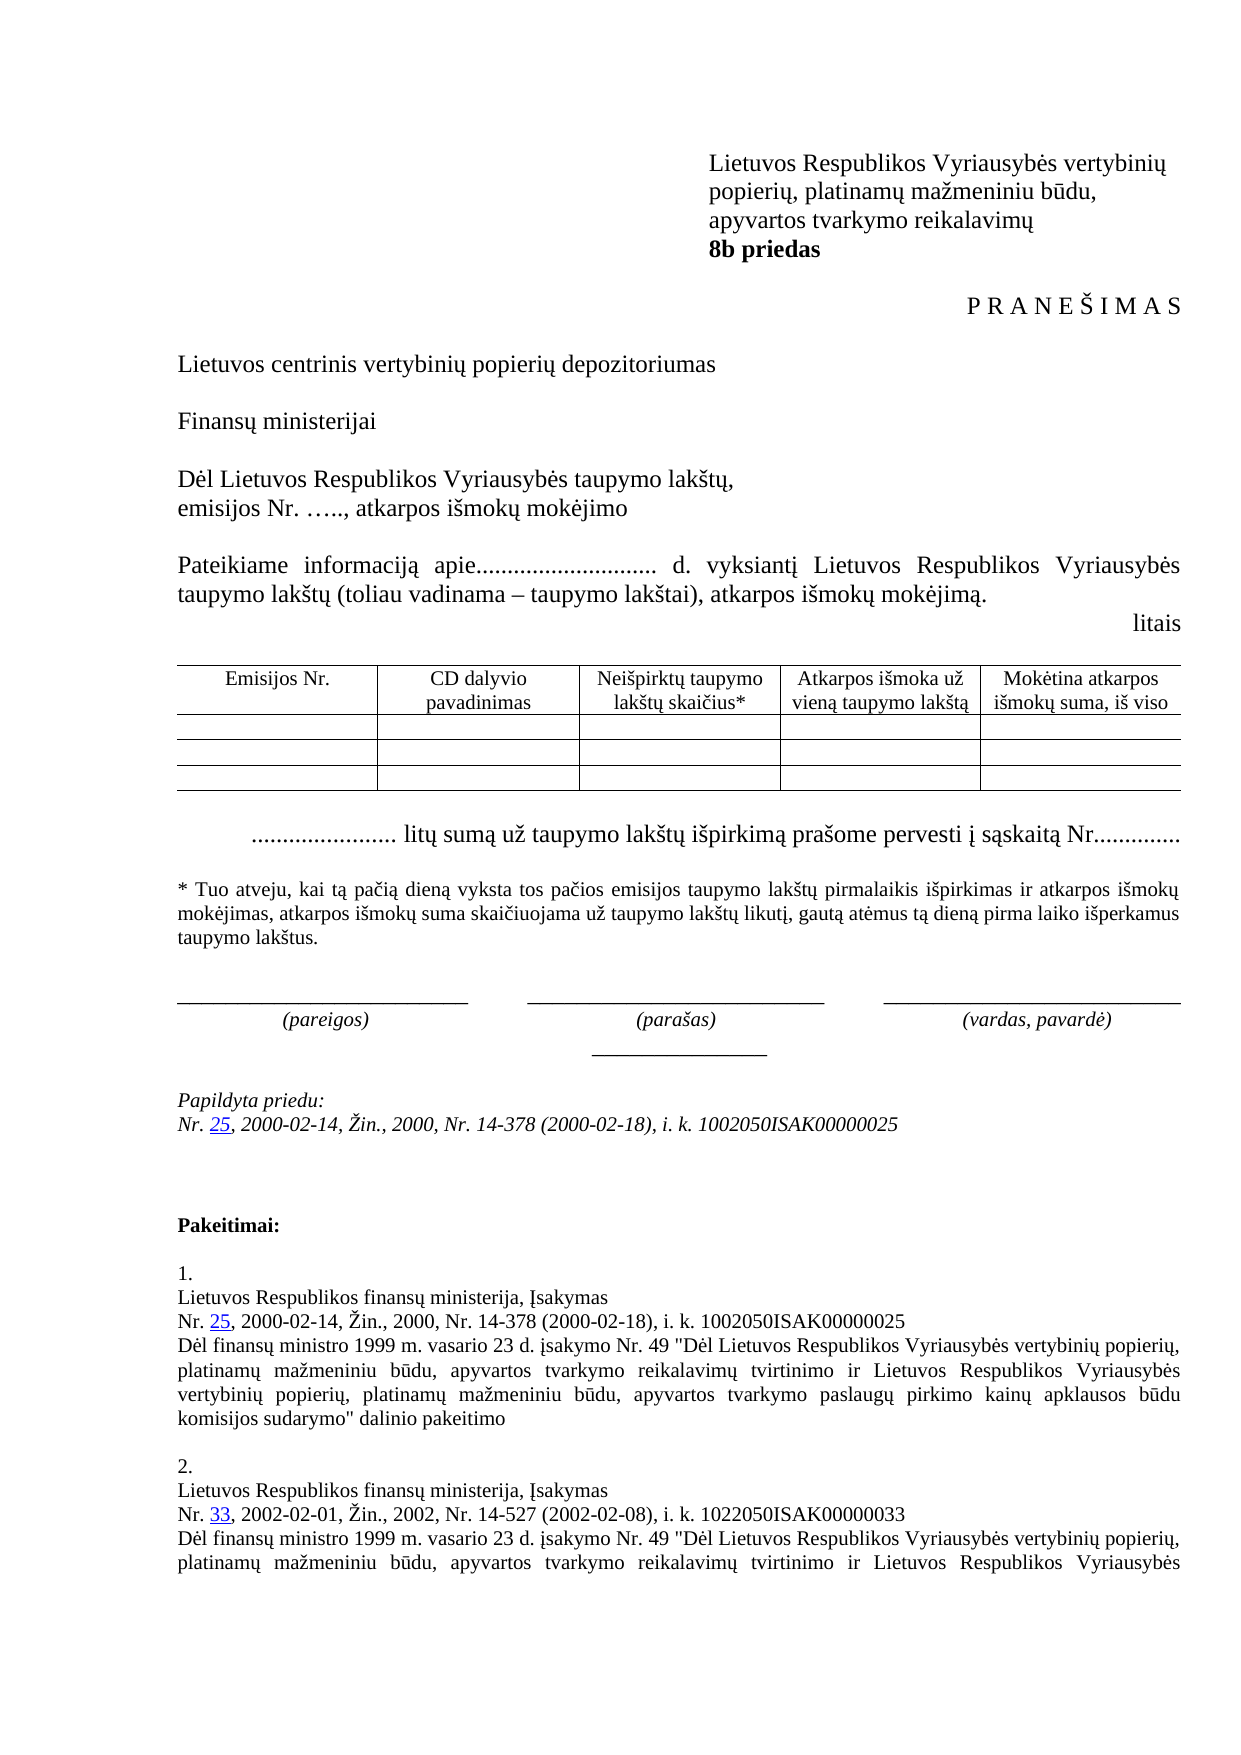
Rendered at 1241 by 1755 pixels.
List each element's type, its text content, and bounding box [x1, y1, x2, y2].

text ______________ [177, 1031, 1181, 1059]
table_cell [378, 715, 579, 739]
text popierių, platinamų mažmeniniu būdu, [177, 176, 1181, 205]
text Lietuvos Respublikos Vyriausybės vertybinių [177, 148, 1181, 176]
table_cell [177, 766, 377, 789]
text Lietuvos Respublikos finansų ministerija, Įsakymas [177, 1478, 1181, 1502]
table_cell [781, 740, 980, 764]
text Nr. 33, 2002-02-01, Žin., 2002, Nr. 14-527 (2002-02-08), i. k. 1022050ISAK00000033 [177, 1502, 1181, 1526]
text Finansų ministerijai [177, 406, 1181, 435]
table_header Neišpirktų taupymo lakštų skaičius* [580, 666, 780, 714]
text Nr. 25, 2000-02-14, Žin., 2000, Nr. 14-378 (2000-02-18), i. k. 1002050ISAK00000025 [177, 1309, 1181, 1333]
text 8b priedas [177, 234, 1181, 263]
text PRANEŠIMAS [177, 291, 1181, 320]
text apyvartos tvarkymo reikalavimų [177, 205, 1181, 234]
text Dėl finansų ministro 1999 m. vasario 23 d. įsakymo Nr. 49 "Dėl Lietuvos Respublikos Vyriausybės vertybinių popierių, platinamų mažmeniniu būdu, apyvartos tvarkymo reikalavimų tvirtinimo ir Lietuvos Respublikos Vyriausybės vertybinių popierių, platinamų mažmeniniu būdu, apyvartos tvarkymo paslaugų pirkimo kainų apklausos būdu komisijos sudarymo" dalinio pakeitimo [177, 1333, 1181, 1430]
text Nr. 25, 2000-02-14, Žin., 2000, Nr. 14-378 (2000-02-18), i. k. 1002050ISAK00000025 [177, 1112, 1181, 1136]
table_cell [981, 740, 1181, 764]
table_cell [580, 766, 780, 789]
text Dėl finansų ministro 1999 m. vasario 23 d. įsakymo Nr. 49 "Dėl Lietuvos Respublikos Vyriausybės vertybinių popierių, platinamų mažmeniniu būdu, apyvartos tvarkymo reikalavimų tvirtinimo ir Lietuvos Respublikos Vyriausybės [177, 1526, 1181, 1574]
table_cell [981, 715, 1181, 739]
text litais [177, 608, 1181, 636]
text Pateikiame informaciją apie............................. d. vyksiantį Lietuvos Respublikos Vyriausybės taupymo lakštų (toliau vadinama – taupymo lakštai), atkarpos išmokų mokėjimą. [177, 550, 1181, 608]
text * Tuo atveju, kai tą pačią dieną vyksta tos pačios emisijos taupymo lakštų pirmalaikis išpirkimas ir atkarpos išmokų mokėjimas, atkarpos išmokų suma skaičiuojama už taupymo lakštų likutį, gautą atėmus tą dieną pirma laiko išperkamus taupymo lakštus. [177, 877, 1181, 949]
table_cell [981, 766, 1181, 789]
text Dėl Lietuvos Respublikos Vyriausybės taupymo lakštų, [177, 464, 1181, 493]
text litų sumą už taupymo lakštų išpirkimą prašome pervesti į sąskaitą Nr.............. [177, 819, 1181, 848]
table_cell [177, 740, 377, 764]
text Pakeitimai: [177, 1213, 1181, 1237]
text 2. [177, 1454, 1181, 1478]
table_header Atkarpos išmoka už vieną taupymo lakštą [781, 666, 980, 714]
text emisijos Nr. ….., atkarpos išmokų mokėjimo [177, 493, 1181, 521]
text Papildyta priedu: [177, 1088, 1181, 1112]
table_cell [378, 766, 579, 789]
table_cell [177, 715, 377, 739]
table_cell [781, 766, 980, 789]
text (pareigos) (parašas) (vardas, pavardė) [177, 1007, 1181, 1031]
text Lietuvos Respublikos finansų ministerija, Įsakymas [177, 1285, 1181, 1309]
table_cell [580, 715, 780, 739]
table_cell [580, 740, 780, 764]
table_header CD dalyvio pavadinimas [378, 666, 579, 714]
table_header Emisijos Nr. [177, 666, 377, 714]
text Lietuvos centrinis vertybinių popierių depozitoriumas [177, 349, 1181, 378]
table_header Mokėtina atkarpos išmokų suma, iš viso [981, 666, 1181, 714]
table_cell [378, 740, 579, 764]
table_cell [781, 715, 980, 739]
text 1. [177, 1261, 1181, 1285]
